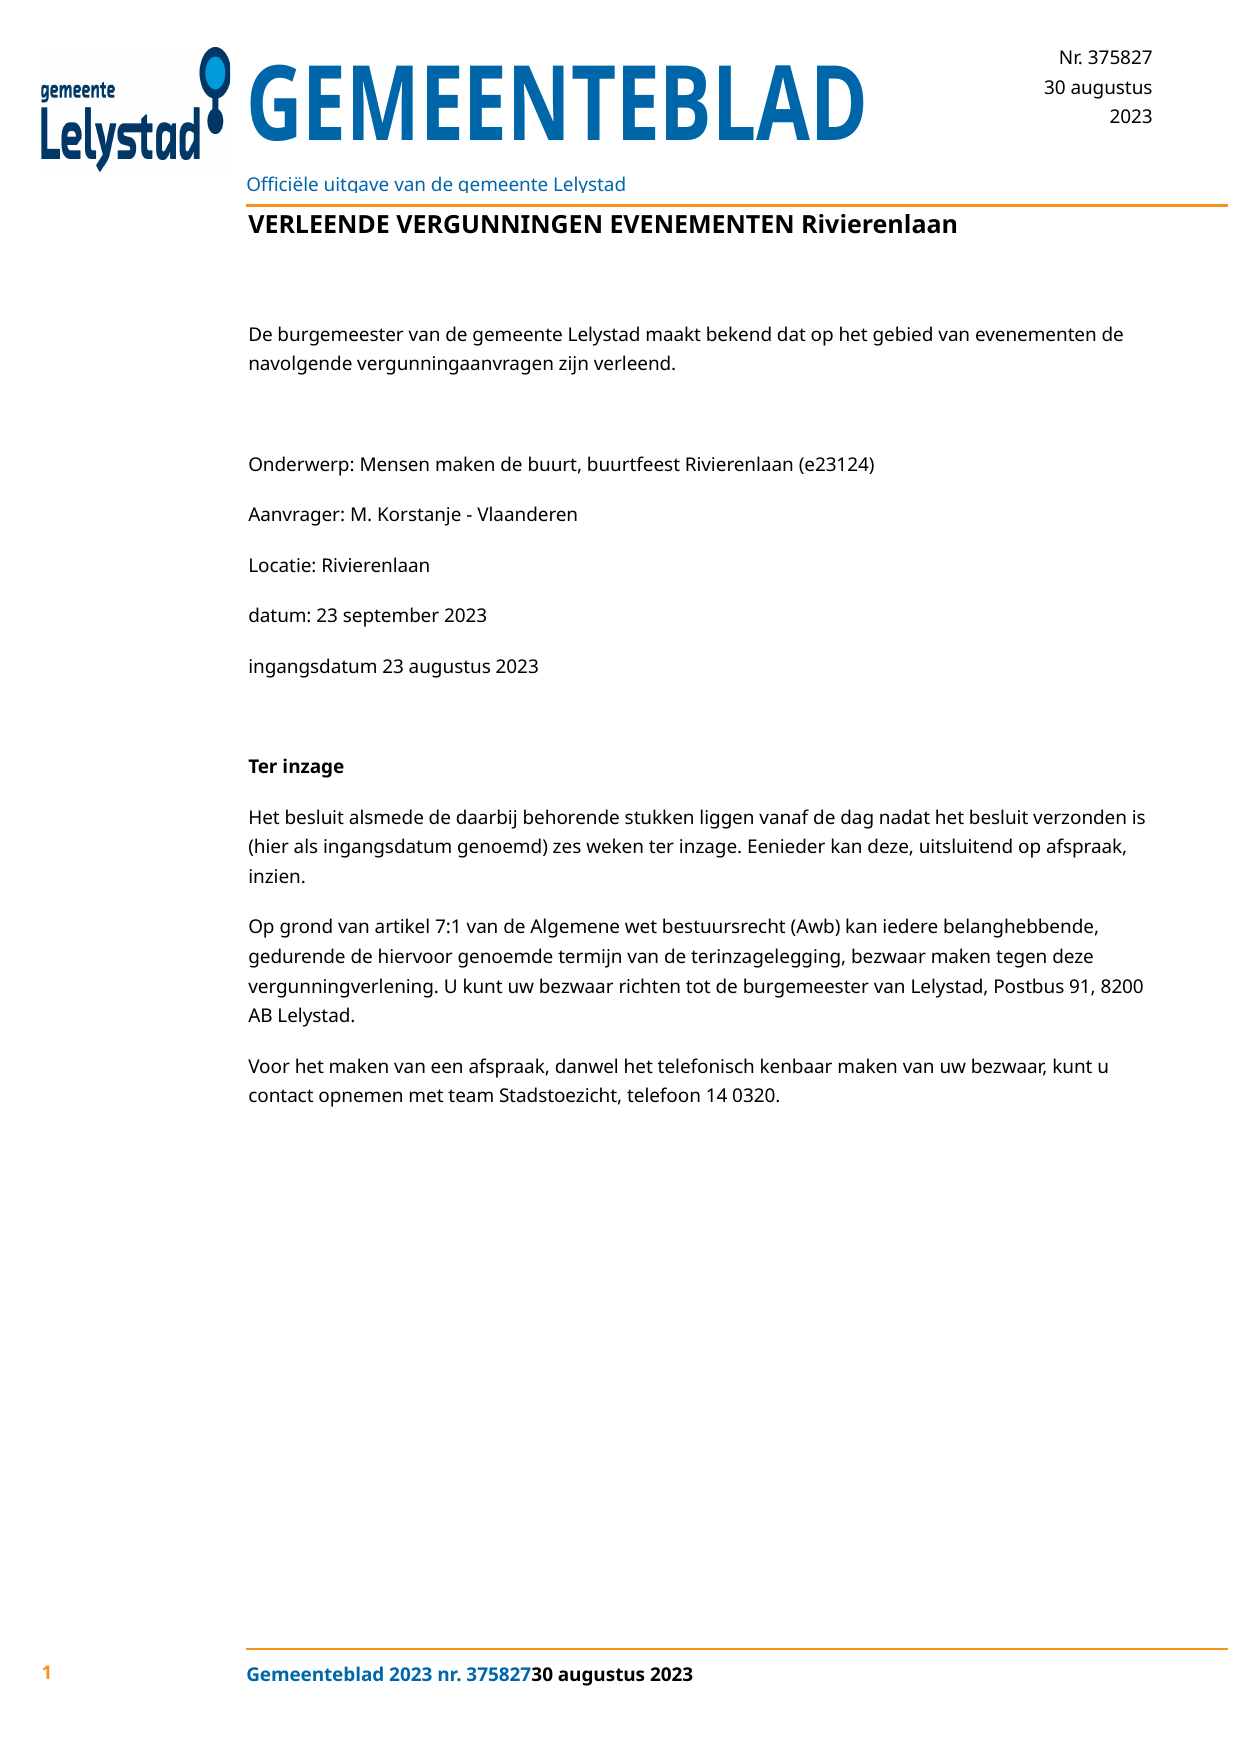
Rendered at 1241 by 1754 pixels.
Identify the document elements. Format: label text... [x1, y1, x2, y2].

text Onderwerp: Mensen maken de buurt, buurtfeest Rivierenlaan (e23124) [248, 451, 1152, 477]
text datum: 23 september 2023 [248, 602, 1152, 628]
text VERLEENDE VERGUNNINGEN EVENEMENTEN Rivierenlaan [248, 207, 1152, 241]
text Locatie: Rivierenlaan [248, 552, 1152, 578]
text Voor het maken van een afspraak, danwel het telefonisch kenbaar maken van uw bezwaar, kunt u contact opnemen met team Stadstoezicht, telefoon 14 0320. [248, 1053, 1152, 1108]
text Het besluit alsmede de daarbij behorende stukken liggen vanaf de dag nadat het besluit verzonden is (hier als ingangsdatum genoemd) zes weken ter inzage. Eenieder kan deze, uitsluitend op afspraak, inzien. [248, 804, 1152, 889]
text Aanvrager: M. Korstanje - Vlaanderen [248, 502, 1152, 527]
text Ter inzage [248, 754, 1152, 779]
text De burgemeester van de gemeente Lelystad maakt bekend dat op het gebied van evenementen de navolgende vergunningaanvragen zijn verleend. [248, 321, 1152, 376]
text ingangsdatum 23 augustus 2023 [248, 653, 1152, 678]
picture [41, 47, 231, 172]
text Op grond van artikel 7:1 van de Algemene wet bestuursrecht (Awb) kan iedere belanghebbende, gedurende de hiervoor genoemde termijn van de terinzagelegging, bezwaar maken tegen deze vergunningverlening. U kunt uw bezwaar richten tot de burgemeester van Lelystad, Postbus 91, 8200 AB Lelystad. [248, 914, 1152, 1028]
